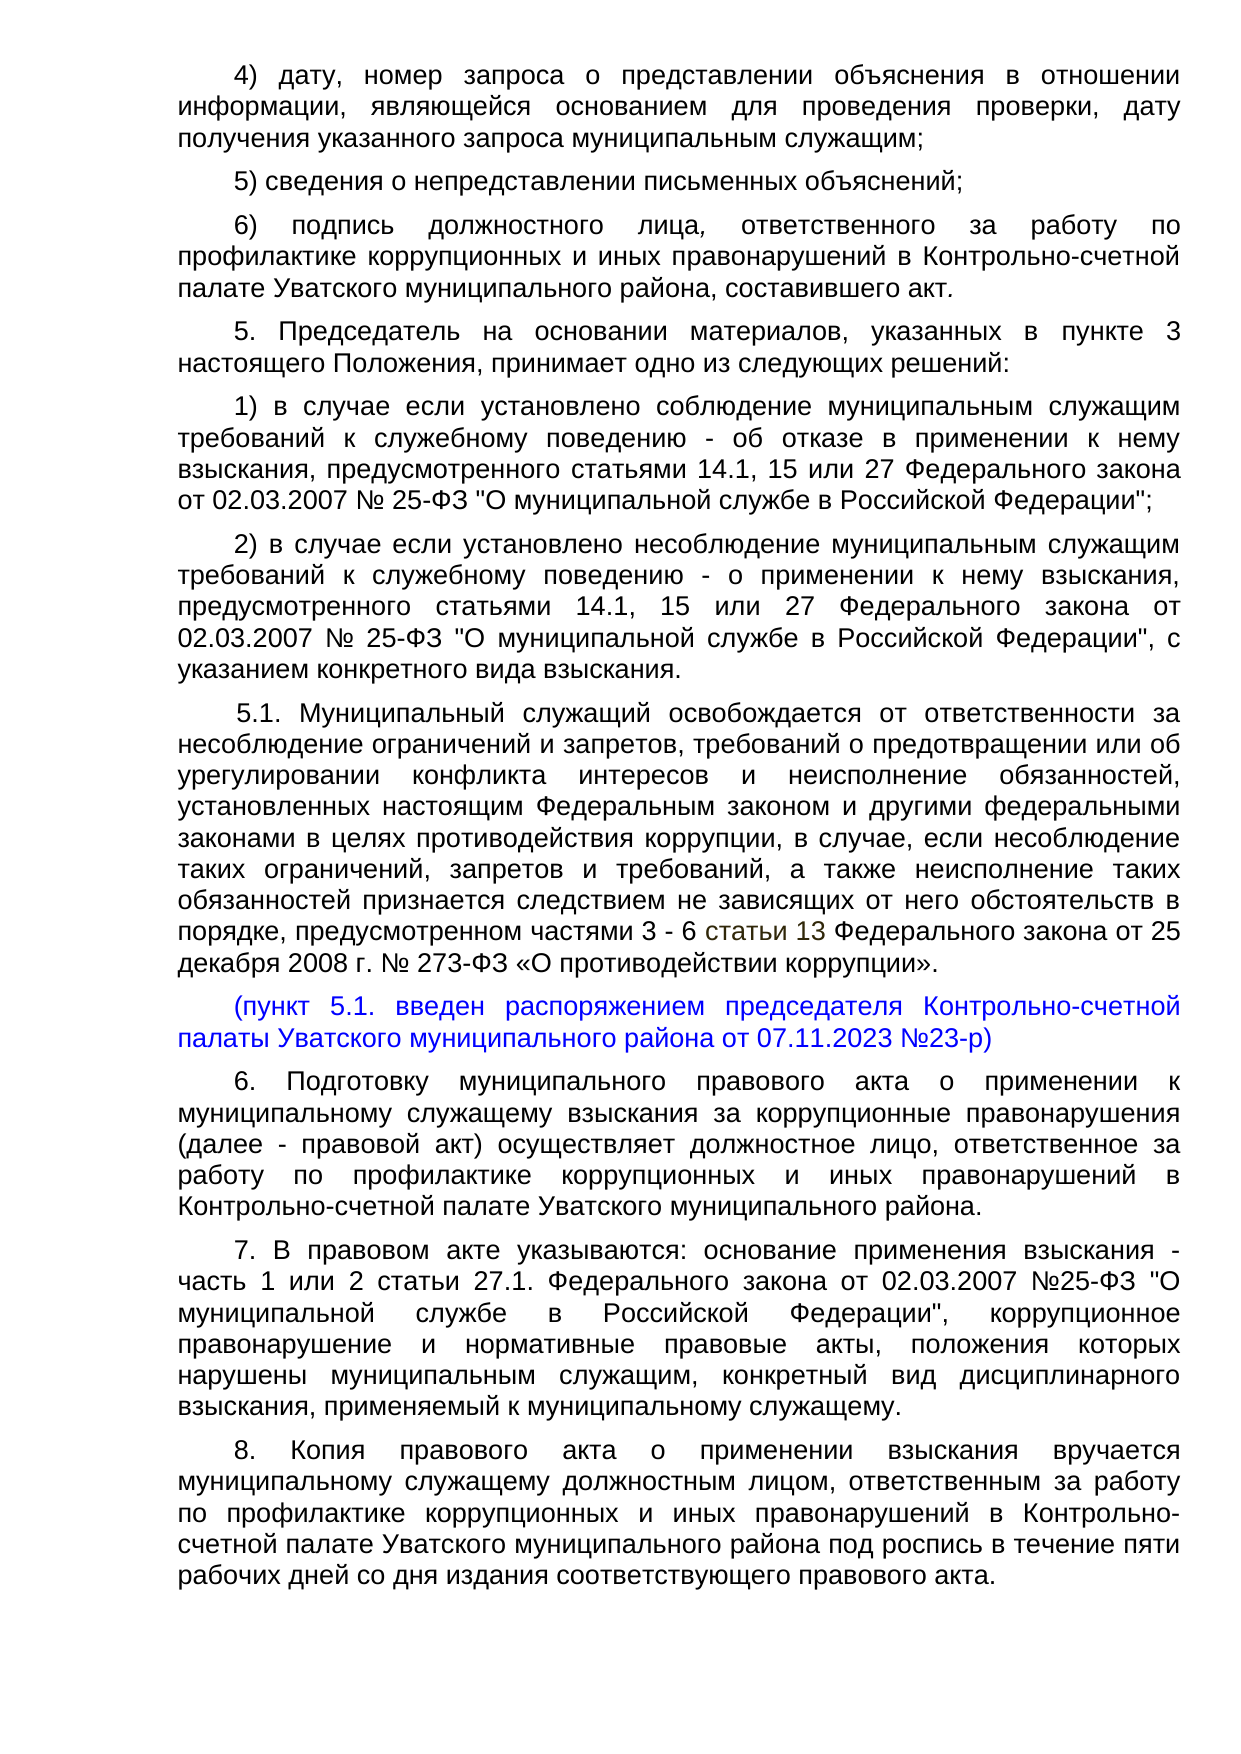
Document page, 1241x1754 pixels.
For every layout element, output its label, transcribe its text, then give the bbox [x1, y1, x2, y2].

text 6) подпись должностного лица, ответственного за работу по профилактике коррупционных и иных правонарушений в Контрольно-счетной палате Уватского муниципального района, составившего акт. [177, 209, 1181, 303]
text 7. В правовом акте указываются: основание применения взыскания - часть 1 или 2 статьи 27.1. Федерального закона от 02.03.2007 №25-ФЗ "О муниципальной службе в Российской Федерации", коррупционное правонарушение и нормативные правовые акты, положения которых нарушены муниципальным служащим, конкретный вид дисциплинарного взыскания, применяемый к муниципальному служащему. [177, 1234, 1181, 1422]
text 5.1. Муниципальный служащий освобождается от ответственности за несоблюдение ограничений и запретов, требований о предотвращении или об урегулировании конфликта интересов и неисполнение обязанностей, установленных настоящим Федеральным законом и другими федеральными законами в целях противодействия коррупции, в случае, если несоблюдение таких ограничений, запретов и требований, а также неисполнение таких обязанностей признается следствием не зависящих от него обстоятельств в порядке, предусмотренном частями 3 - 6 статьи 13 Федерального закона от 25 декабря 2008 г. № 273-ФЗ «О противодействии коррупции». [177, 697, 1181, 978]
text 6. Подготовку муниципального правового акта о применении к муниципальному служащему взыскания за коррупционные правонарушения (далее - правовой акт) осуществляет должностное лицо, ответственное за работу по профилактике коррупционных и иных правонарушений в Контрольно-счетной палате Уватского муниципального района. [177, 1065, 1181, 1222]
text 4) дату, номер запроса о представлении объяснения в отношении информации, являющейся основанием для проведения проверки, дату получения указанного запроса муниципальным служащим; [177, 59, 1181, 153]
text 2) в случае если установлено несоблюдение муниципальным служащим требований к служебному поведению - о применении к нему взыскания, предусмотренного статьями 14.1, 15 или 27 Федерального закона от 02.03.2007 № 25-ФЗ "О муниципальной службе в Российской Федерации", с указанием конкретного вида взыскания. [177, 528, 1181, 684]
text 1) в случае если установлено соблюдение муниципальным служащим требований к служебному поведению - об отказе в применении к нему взыскания, предусмотренного статьями 14.1, 15 или 27 Федерального закона от 02.03.2007 № 25-ФЗ "О муниципальной службе в Российской Федерации"; [177, 390, 1181, 515]
text 5) сведения о непредставлении письменных объяснений; [177, 165, 1181, 197]
text 5. Председатель на основании материалов, указанных в пункте 3 настоящего Положения, принимает одно из следующих решений: [177, 315, 1181, 378]
text (пункт 5.1. введен распоряжением председателя Контрольно-счетной палаты Уватского муниципального района от 07.11.2023 №23-р) [177, 990, 1181, 1053]
text 8. Копия правового акта о применении взыскания вручается муниципальному служащему должностным лицом, ответственным за работу по профилактике коррупционных и иных правонарушений в Контрольно-счетной палате Уватского муниципального района под роспись в течение пяти рабочих дней со дня издания соответствующего правового акта. [177, 1434, 1181, 1590]
